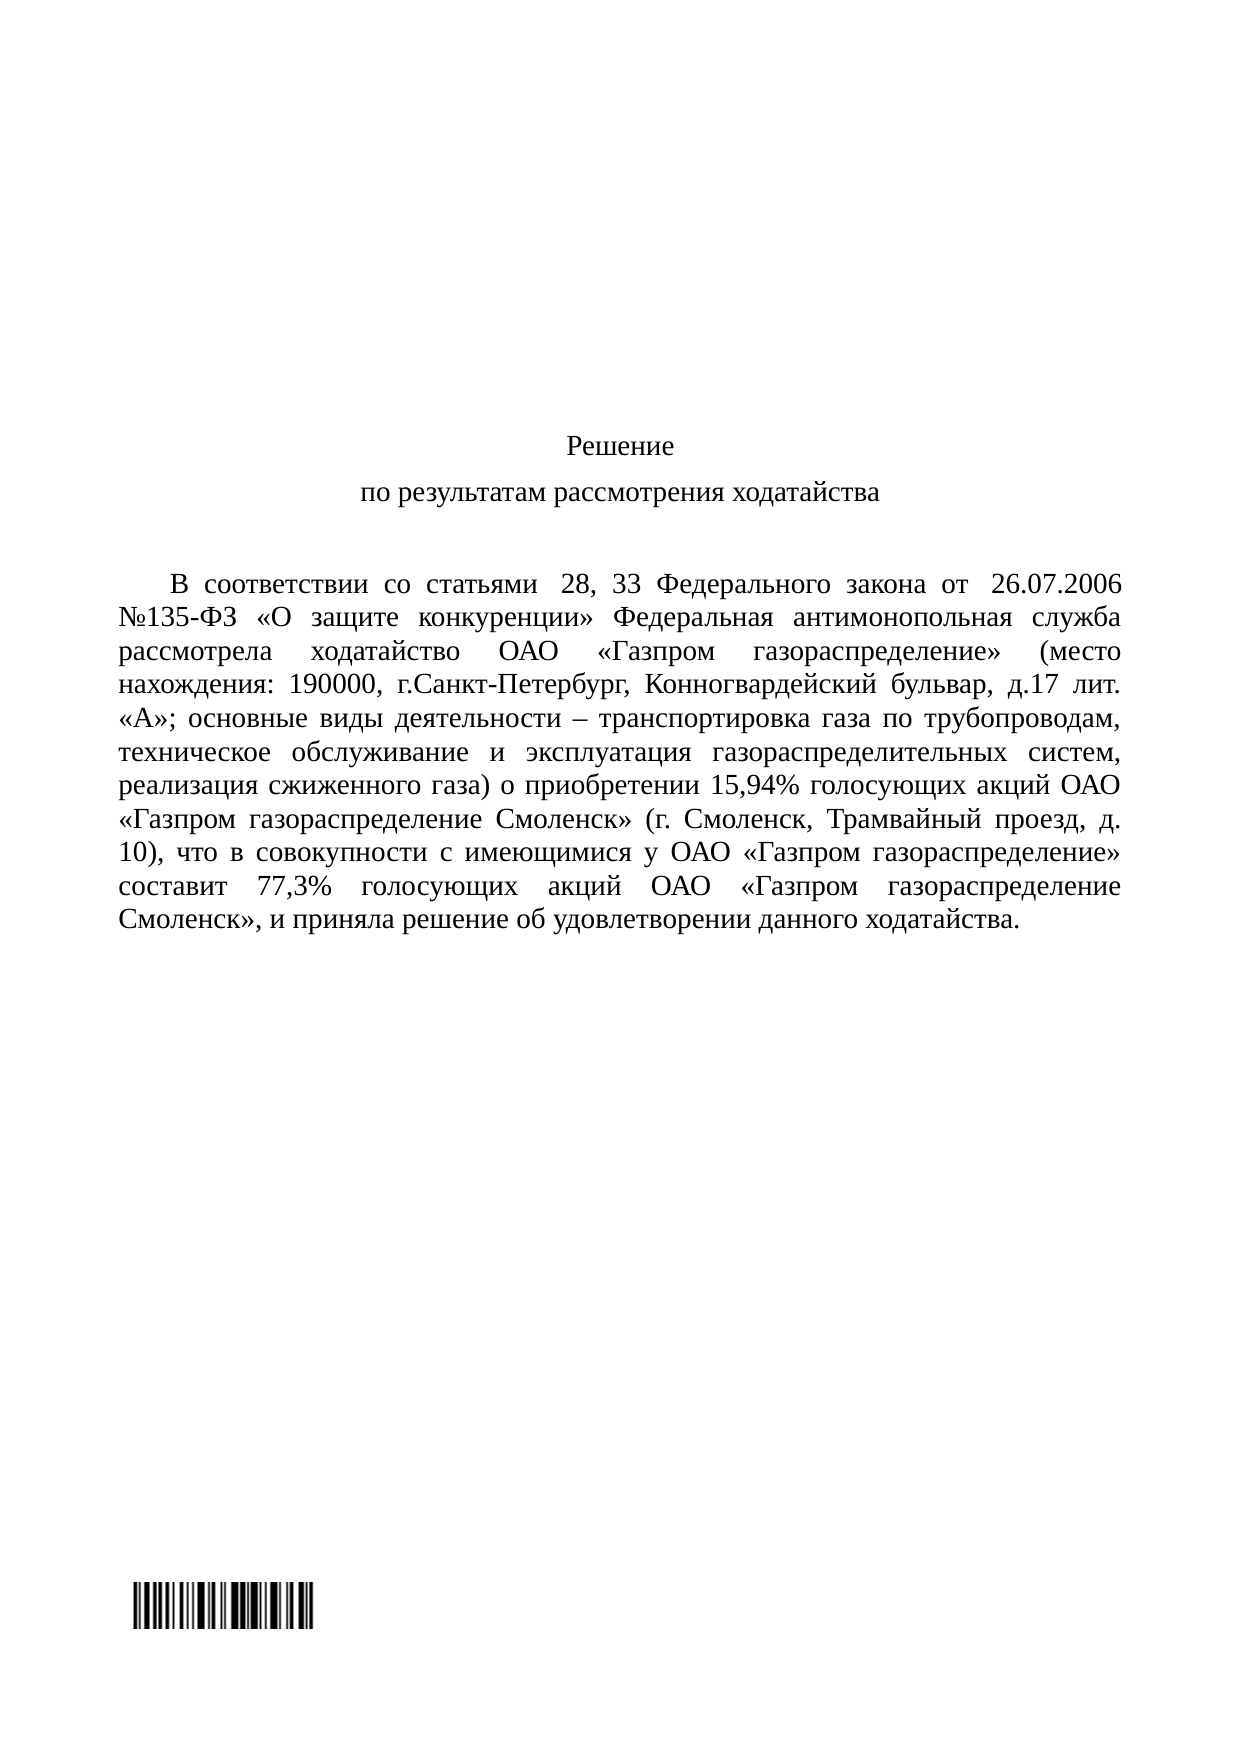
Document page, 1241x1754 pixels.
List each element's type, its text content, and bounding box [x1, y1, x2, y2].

text по результатам рассмотрения ходатайства [118, 474, 1122, 507]
text Решение [118, 428, 1122, 461]
picture [118, 1582, 331, 1629]
text В соответствии со статьями 28, 33 Федерального закона от 26.07.2006 №135-ФЗ «О защите конкуренции» Федеральная антимонопольная служба рассмотрела ходатайство ОАО «Газпром газораспределение» (место нахождения: 190000, г.Санкт-Петербург, Конногвардейский бульвар, д.17 лит. «А»; основные виды деятельности – транспортировка газа по трубопроводам, техническое обслуживание и эксплуатация газораспределительных систем, реализация сжиженного газа) о приобретении 15,94% голосующих акций ОАО «Газпром газораспределение Смоленск» (г. Смоленск, Трамвайный проезд, д. 10), что в совокупности с имеющимися у ОАО «Газпром газораспределение» составит 77,3% голосующих акций ОАО «Газпром газораспределение Смоленск», и приняла решение об удовлетворении данного ходатайства. [118, 566, 1122, 935]
